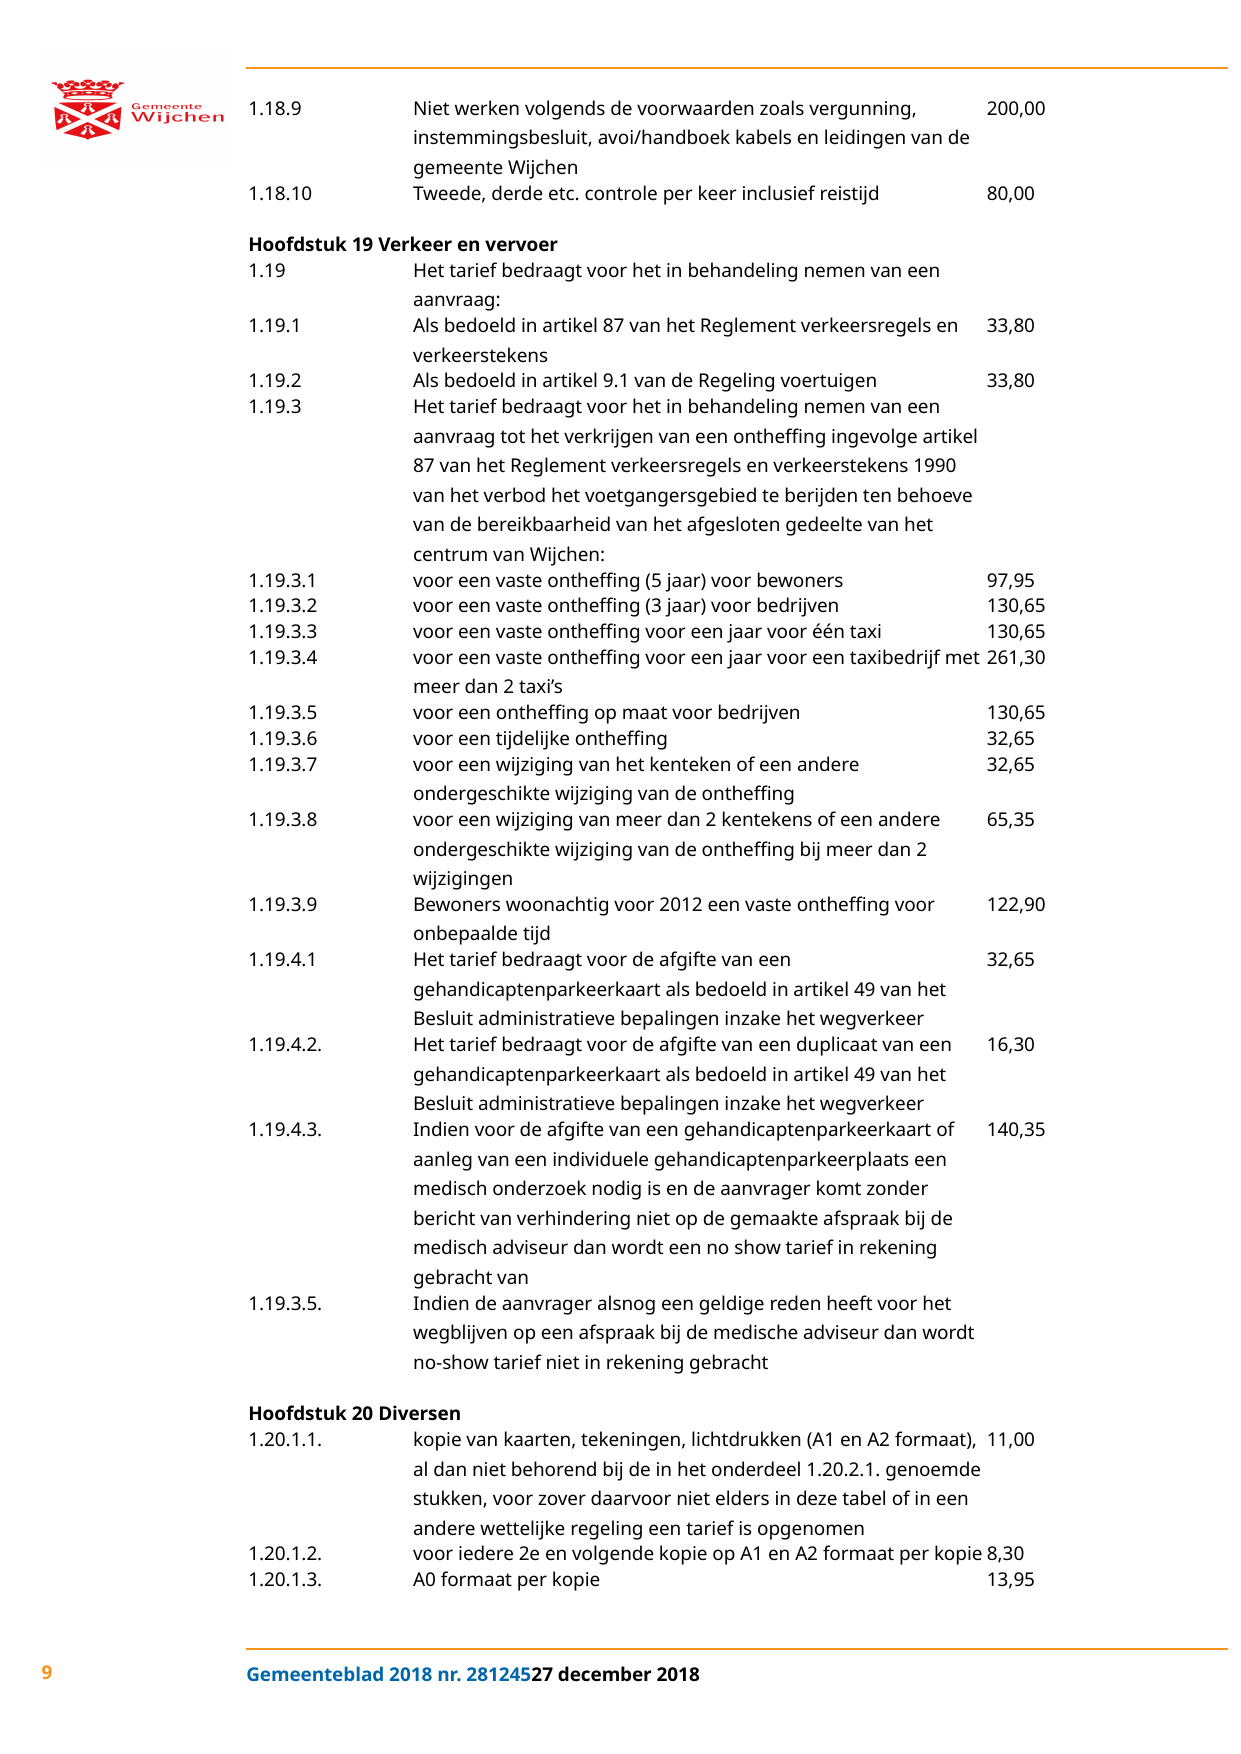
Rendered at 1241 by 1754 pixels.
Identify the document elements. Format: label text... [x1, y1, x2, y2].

table_cell Niet werken volgends de voorwaarden zoals vergunning, instemmingsbesluit, avoi/handboek kabels en leidingen van de gemeente Wijchen [413, 95, 987, 180]
table_cell 33,80 [987, 312, 1152, 367]
table_cell 1.19.1 [248, 312, 413, 367]
table_cell 1.19.3.2 [248, 593, 413, 618]
table_cell 1.19.3.5. [248, 1290, 413, 1375]
table_cell kopie van kaarten, tekeningen, lichtdrukken (A1 en A2 formaat), al dan niet behorend bij de in het onderdeel 1.20.2.1. genoemde stukken, voor zover daarvoor niet elders in deze tabel of in een andere wettelijke regeling een tarief is opgenomen [413, 1426, 987, 1541]
table_cell 130,65 [987, 593, 1152, 618]
table_cell voor een tijdelijke ontheffing [413, 725, 987, 751]
table_cell 65,35 [987, 806, 1152, 891]
table_cell Als bedoeld in artikel 9.1 van de Regeling voertuigen [413, 368, 987, 393]
table_cell 130,65 [987, 618, 1152, 644]
table_cell voor een wijziging van meer dan 2 kentekens of een andere ondergeschikte wijziging van de ontheffing bij meer dan 2 wijzigingen [413, 806, 987, 891]
table_cell 130,65 [987, 699, 1152, 725]
table_cell 33,80 [987, 368, 1152, 393]
table_cell Het tarief bedraagt voor het in behandeling nemen van een aanvraag: [413, 257, 987, 312]
table_cell 1.20.1.1. [248, 1426, 413, 1541]
table_cell 1.19.4.2. [248, 1031, 413, 1116]
table_cell voor een vaste ontheffing (3 jaar) voor bedrijven [413, 593, 987, 618]
table_cell 1.19 [248, 257, 413, 312]
table_cell voor een ontheffing op maat voor bedrijven [413, 699, 987, 725]
table_cell [987, 1375, 1152, 1400]
table_cell [987, 257, 1152, 312]
table_cell 1.20.1.3. [248, 1566, 413, 1592]
table_cell 32,65 [987, 946, 1152, 1031]
table_cell Het tarief bedraagt voor de afgifte van een gehandicaptenparkeerkaart als bedoeld in artikel 49 van het Besluit administratieve bepalingen inzake het wegverkeer [413, 946, 987, 1031]
table_cell 1.19.4.1 [248, 946, 413, 1031]
table_cell 261,30 [987, 644, 1152, 699]
table_cell [248, 205, 413, 231]
table_cell 1.19.3.4 [248, 644, 413, 699]
table_cell 1.19.3.1 [248, 567, 413, 593]
table_cell 1.19.3.5 [248, 699, 413, 725]
table_cell 140,35 [987, 1116, 1152, 1290]
table_cell 80,00 [987, 180, 1152, 205]
table_cell Het tarief bedraagt voor het in behandeling nemen van een aanvraag tot het verkrijgen van een ontheffing ingevolge artikel 87 van het Reglement verkeersregels en verkeerstekens 1990 van het verbod het voetgangersgebied te berijden ten behoeve van de bereikbaarheid van het afgesloten gedeelte van het centrum van Wijchen: [413, 393, 987, 567]
table_cell 1.19.2 [248, 368, 413, 393]
table_cell 1.18.10 [248, 180, 413, 205]
table_cell 200,00 [987, 95, 1152, 180]
table_cell Hoofdstuk 19 Verkeer en vervoer [248, 231, 1152, 257]
table_cell 122,90 [987, 891, 1152, 946]
table_cell [987, 1290, 1152, 1375]
table_cell Als bedoeld in artikel 87 van het Reglement verkeersregels en verkeerstekens [413, 312, 987, 367]
table_cell 32,65 [987, 725, 1152, 751]
table_cell 8,30 [987, 1541, 1152, 1566]
table_cell [987, 393, 1152, 567]
table_cell 32,65 [987, 751, 1152, 806]
table_cell Tweede, derde etc. controle per keer inclusief reistijd [413, 180, 987, 205]
table_cell 1.19.3.3 [248, 618, 413, 644]
table_cell Indien voor de afgifte van een gehandicaptenparkeerkaart of aanleg van een individuele gehandicaptenparkeerplaats een medisch onderzoek nodig is en de aanvrager komt zonder bericht van verhindering niet op de gemaakte afspraak bij de medisch adviseur dan wordt een no show tarief in rekening gebracht van [413, 1116, 987, 1290]
table_cell voor een vaste ontheffing voor een jaar voor één taxi [413, 618, 987, 644]
table_cell voor een vaste ontheffing voor een jaar voor een taxibedrijf met meer dan 2 taxi’s [413, 644, 987, 699]
table_cell Het tarief bedraagt voor de afgifte van een duplicaat van een gehandicaptenparkeerkaart als bedoeld in artikel 49 van het Besluit administratieve bepalingen inzake het wegverkeer [413, 1031, 987, 1116]
table_cell voor iedere 2e en volgende kopie op A1 en A2 formaat per kopie [413, 1541, 987, 1566]
table_cell 16,30 [987, 1031, 1152, 1116]
table_cell A0 formaat per kopie [413, 1566, 987, 1592]
table_cell [413, 205, 987, 231]
table_cell 1.19.4.3. [248, 1116, 413, 1290]
table_cell 97,95 [987, 567, 1152, 593]
table_cell [413, 1375, 987, 1400]
table_cell 1.18.9 [248, 95, 413, 180]
table_cell 13,95 [987, 1566, 1152, 1592]
table_cell [248, 1375, 413, 1400]
table_cell [987, 205, 1152, 231]
table_cell Hoofdstuk 20 Diversen [248, 1400, 1152, 1426]
table_cell voor een vaste ontheffing (5 jaar) voor bewoners [413, 567, 987, 593]
table_cell 1.19.3.7 [248, 751, 413, 806]
table_cell 1.19.3.6 [248, 725, 413, 751]
picture [41, 47, 231, 172]
table_cell 1.19.3.9 [248, 891, 413, 946]
table_cell Bewoners woonachtig voor 2012 een vaste ontheffing voor onbepaalde tijd [413, 891, 987, 946]
table_cell 1.19.3 [248, 393, 413, 567]
table_cell 1.20.1.2. [248, 1541, 413, 1566]
table_cell Indien de aanvrager alsnog een geldige reden heeft voor het wegblijven op een afspraak bij de medische adviseur dan wordt no-show tarief niet in rekening gebracht [413, 1290, 987, 1375]
table_cell voor een wijziging van het kenteken of een andere ondergeschikte wijziging van de ontheffing [413, 751, 987, 806]
table_cell 11,00 [987, 1426, 1152, 1541]
table_cell 1.19.3.8 [248, 806, 413, 891]
